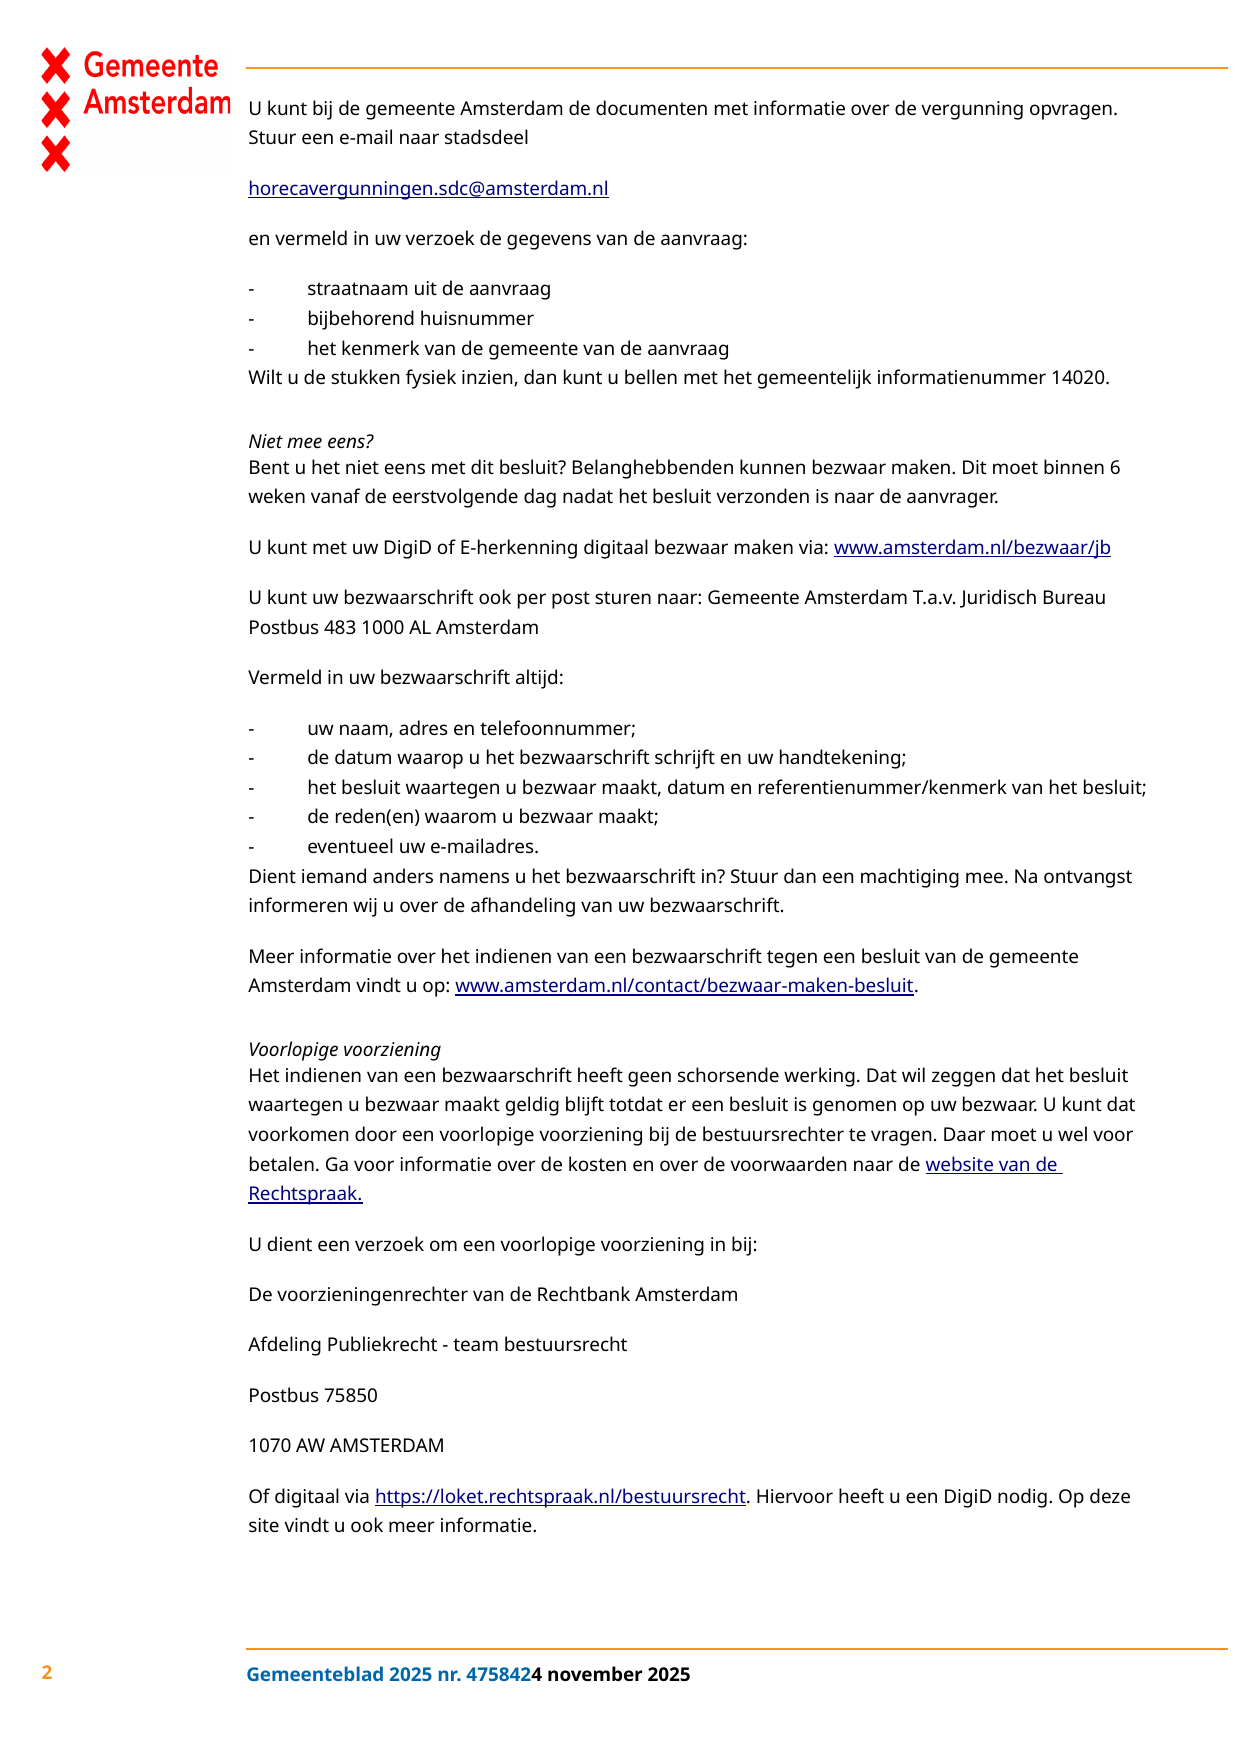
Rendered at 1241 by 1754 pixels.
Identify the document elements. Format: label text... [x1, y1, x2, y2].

text U dient een verzoek om een voorlopige voorziening in bij: [248, 1231, 1152, 1257]
text horecavergunningen.sdc@amsterdam.nl [248, 175, 1152, 201]
text Niet mee eens? [248, 428, 1152, 454]
text Of digitaal via https://loket.rechtspraak.nl/bestuursrecht. Hiervoor heeft u een DigiD nodig. Op deze site vindt u ook meer informatie. [248, 1483, 1152, 1538]
text Wilt u de stukken fysiek inzien, dan kunt u bellen met het gemeentelijk informatienummer 14020. [248, 364, 1152, 390]
text U kunt bij de gemeente Amsterdam de documenten met informatie over de vergunning opvragen. Stuur een e-mail naar stadsdeel [248, 95, 1152, 150]
list bijbehorend huisnummer [248, 305, 1152, 331]
text Voorlopige voorziening [248, 1036, 1152, 1062]
list de reden(en) waarom u bezwaar maakt; [248, 804, 1152, 829]
picture [41, 47, 231, 172]
text Postbus 75850 [248, 1382, 1152, 1408]
text en vermeld in uw verzoek de gegevens van de aanvraag: [248, 225, 1152, 251]
list het besluit waartegen u bezwaar maakt, datum en referentienummer/kenmerk van het besluit; [248, 774, 1152, 800]
text Het indienen van een bezwaarschrift heeft geen schorsende werking. Dat wil zeggen dat het besluit waartegen u bezwaar maakt geldig blijft totdat er een besluit is genomen op uw bezwaar. U kunt dat voorkomen door een voorlopige voorziening bij de bestuursrechter te vragen. Daar moet u wel voor betalen. Ga voor informatie over de kosten en over de voorwaarden naar de website van de Rechtspraak. [248, 1062, 1152, 1206]
text Meer informatie over het indienen van een bezwaarschrift tegen een besluit van de gemeente Amsterdam vindt u op: www.amsterdam.nl/contact/bezwaar-maken-besluit. [248, 943, 1152, 998]
list de datum waarop u het bezwaarschrift schrijft en uw handtekening; [248, 744, 1152, 770]
text Bent u het niet eens met dit besluit? Belanghebbenden kunnen bezwaar maken. Dit moet binnen 6 weken vanaf de eerstvolgende dag nadat het besluit verzonden is naar de aanvrager. [248, 454, 1152, 509]
list straatnaam uit de aanvraag [248, 276, 1152, 301]
text 1070 AW AMSTERDAM [248, 1432, 1152, 1458]
text Afdeling Publiekrecht - team bestuursrecht [248, 1332, 1152, 1357]
text Vermeld in uw bezwaarschrift altijd: [248, 664, 1152, 690]
text Dient iemand anders namens u het bezwaarschrift in? Stuur dan een machtiging mee. Na ontvangst informeren wij u over de afhandeling van uw bezwaarschrift. [248, 863, 1152, 918]
text De voorzieningenrechter van de Rechtbank Amsterdam [248, 1281, 1152, 1307]
text U kunt met uw DigiD of E-herkenning digitaal bezwaar maken via: www.amsterdam.nl/bezwaar/jb [248, 534, 1152, 560]
list eventueel uw e-mailadres. [248, 833, 1152, 859]
text U kunt uw bezwaarschrift ook per post sturen naar: Gemeente Amsterdam T.a.v. Juridisch Bureau Postbus 483 1000 AL Amsterdam [248, 584, 1152, 640]
list uw naam, adres en telefoonnummer; [248, 715, 1152, 741]
list het kenmerk van de gemeente van de aanvraag [248, 335, 1152, 361]
